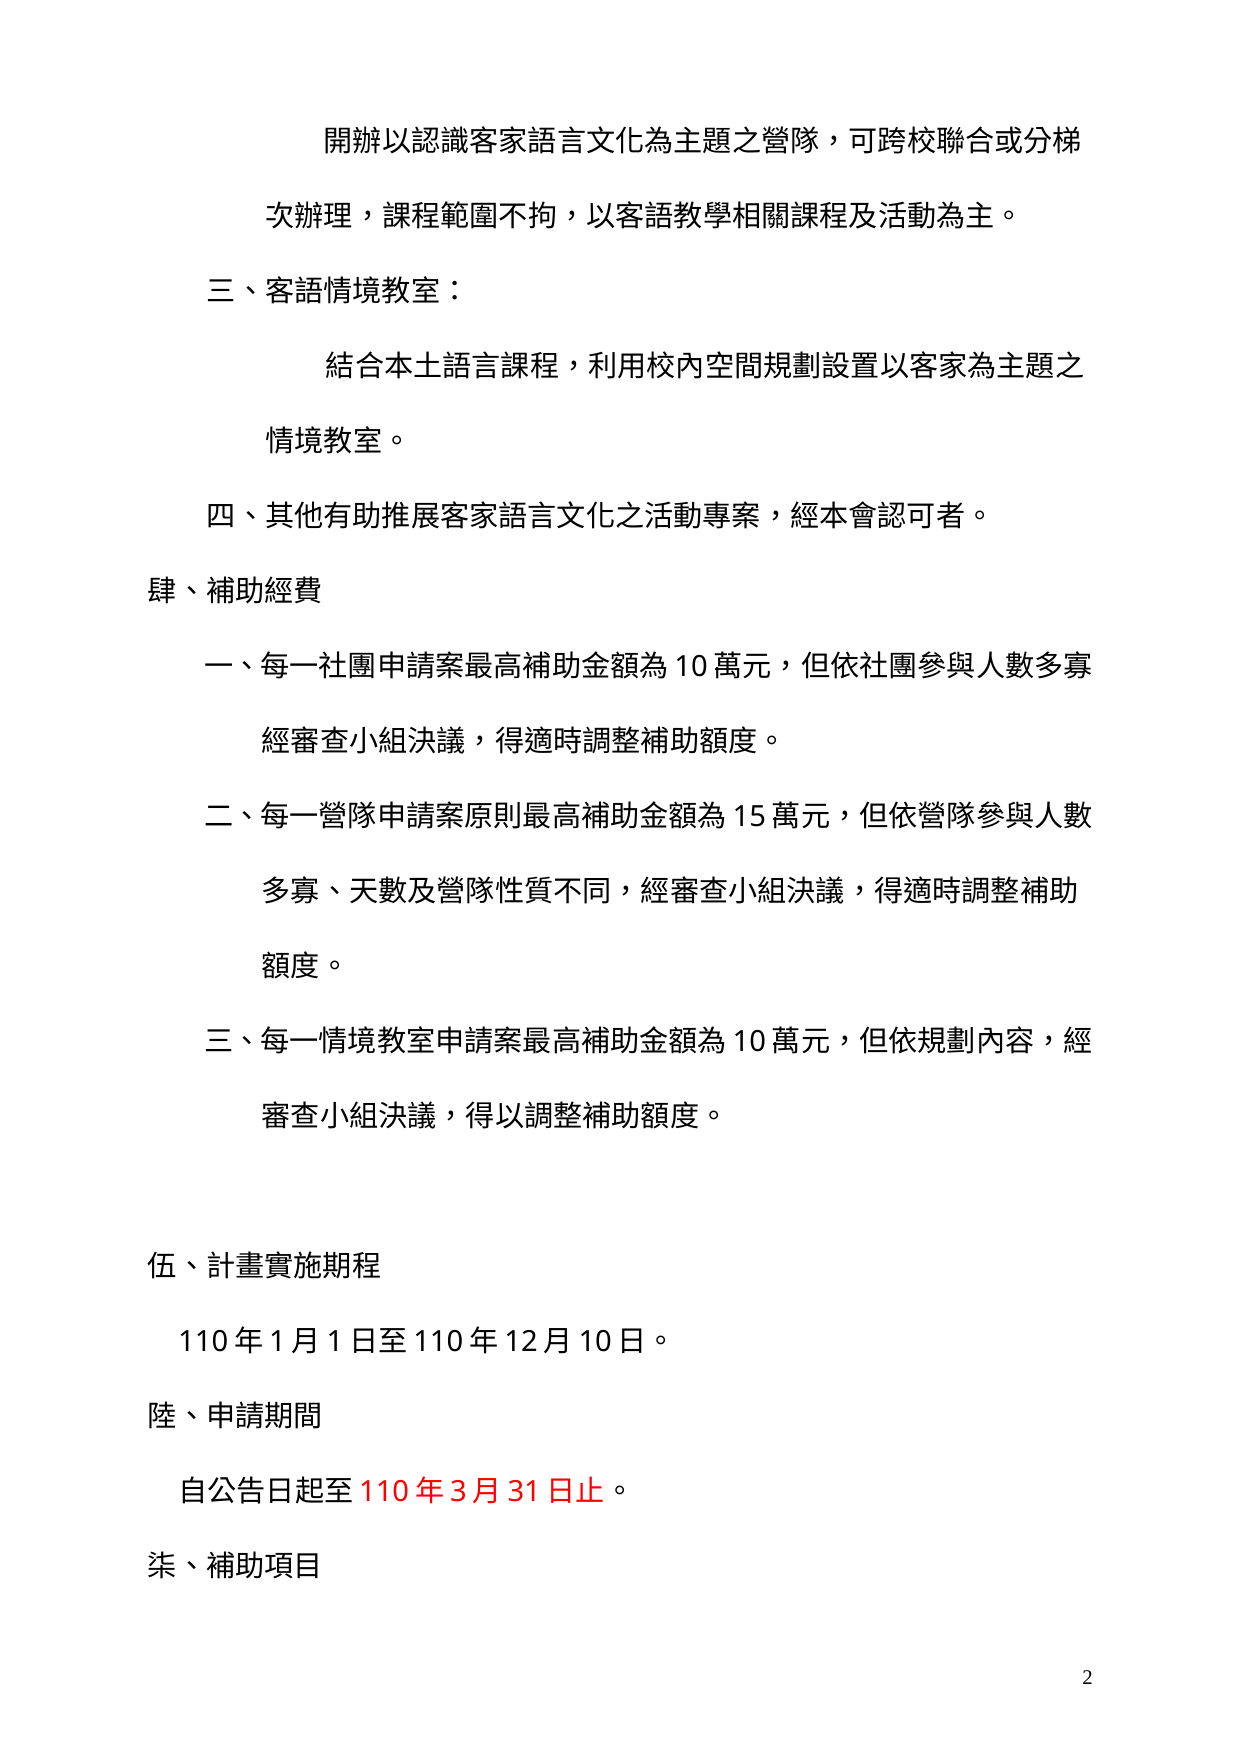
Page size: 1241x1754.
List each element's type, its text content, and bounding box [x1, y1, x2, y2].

text 三、客語情境教室： [207, 251, 1092, 326]
text 110年1月1日至110年12月10日。 [148, 1301, 1092, 1376]
text 二、每一營隊申請案原則最高補助金額為15萬元，但依營隊參與人數多寡、天數及營隊性質不同，經審查小組決議，得適時調整補助額度。 [204, 776, 1092, 1001]
text 開辦以認識客家語言文化為主題之營隊，可跨校聯合或分梯次辦理，課程範圍不拘，以客語教學相關課程及活動為主。 [265, 101, 1092, 251]
text 結合本土語言課程，利用校內空間規劃設置以客家為主題之情境教室。 [265, 326, 1092, 476]
text 三、每一情境教室申請案最高補助金額為10萬元，但依規劃內容，經審查小組決議，得以調整補助額度。 [204, 1001, 1092, 1151]
text 自公告日起至110年3月31日止。 [148, 1451, 1092, 1526]
text 柒、補助項目 [148, 1526, 1092, 1601]
text 肆、補助經費 [148, 551, 1092, 626]
text 一、每一社團申請案最高補助金額為10萬元，但依社團參與人數多寡經審查小組決議，得適時調整補助額度。 [204, 626, 1092, 776]
text 伍、計畫實施期程 [148, 1226, 1092, 1301]
text 陸、申請期間 [148, 1376, 1093, 1451]
text 四、其他有助推展客家語言文化之活動專案，經本會認可者。 [148, 476, 1092, 551]
